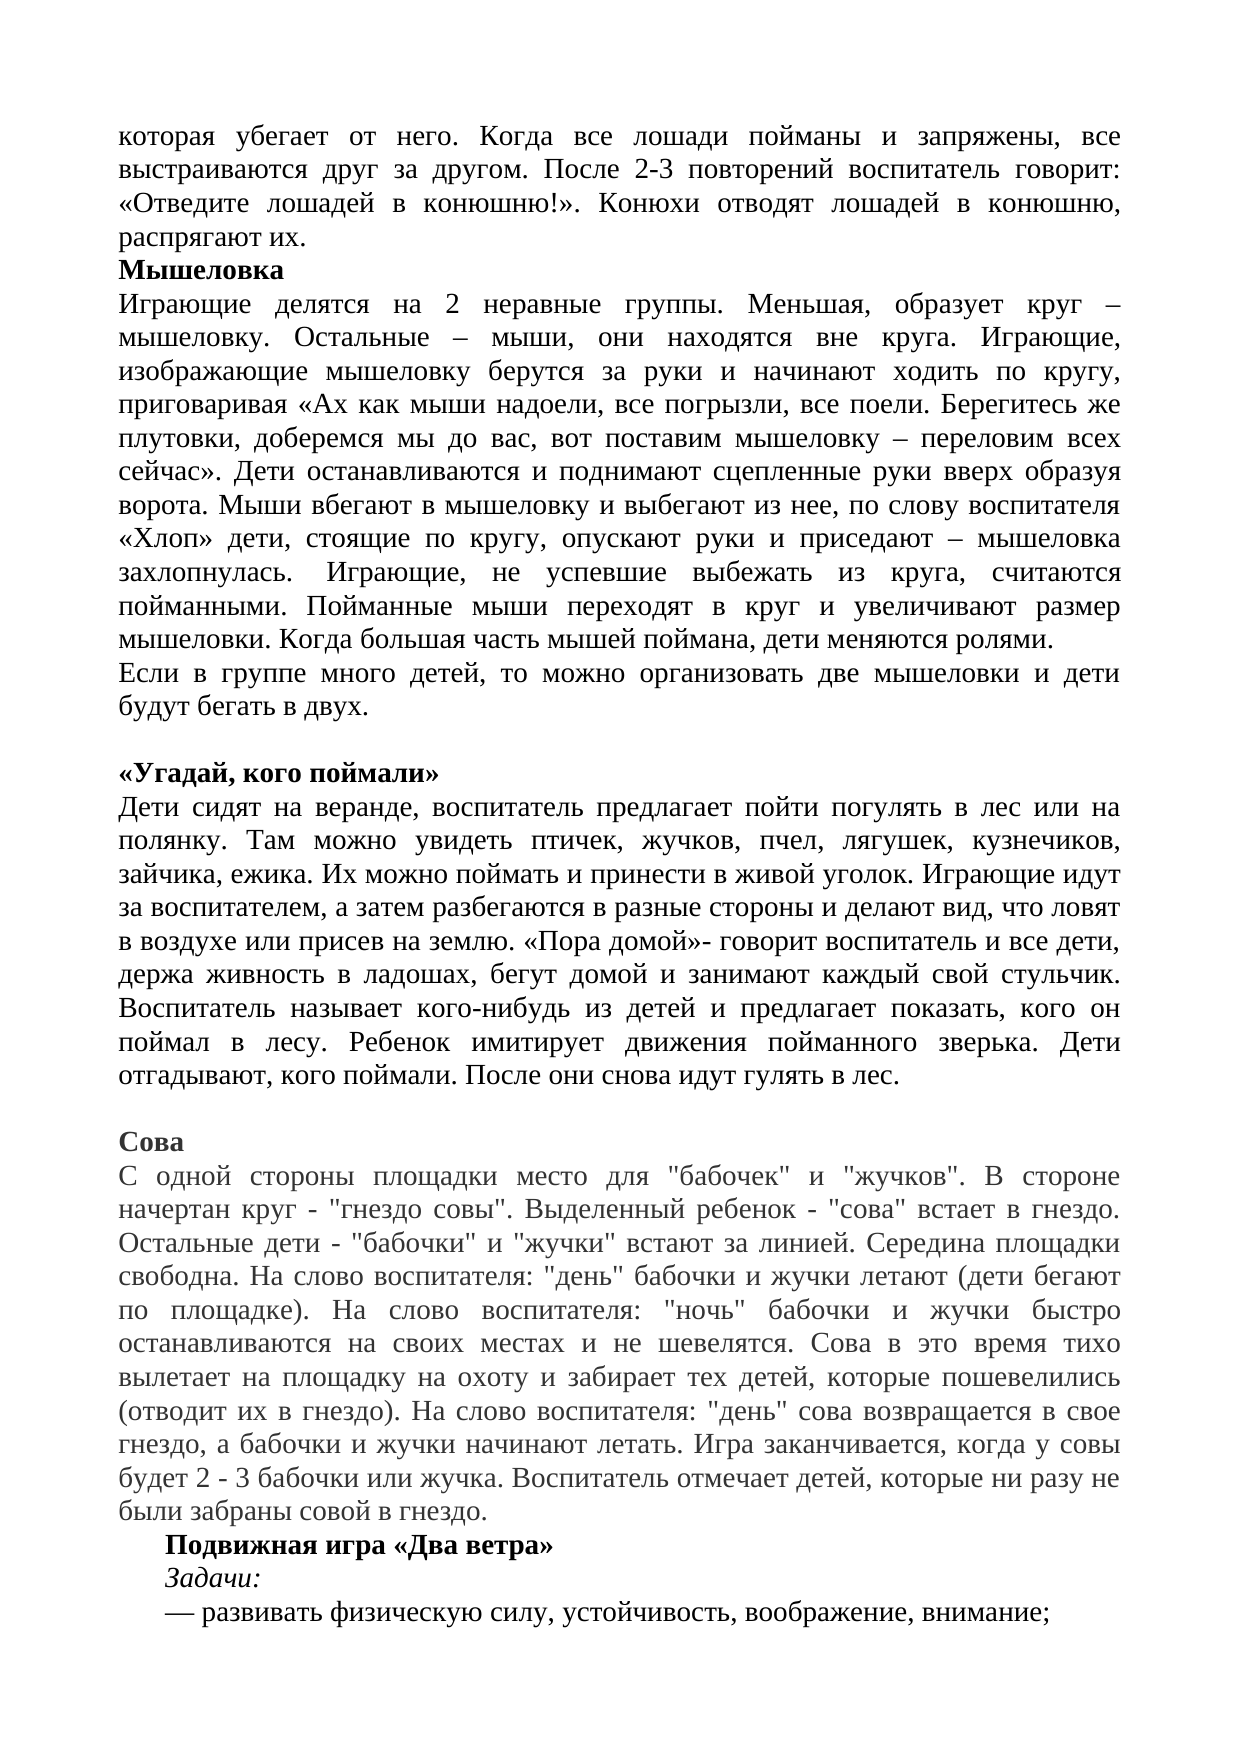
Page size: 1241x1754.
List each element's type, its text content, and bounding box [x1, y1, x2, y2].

text Дети сидят на веранде, воспитатель предлагает пойти погулять в лес или на полянку. Там можно увидеть птичек, жучков, пчел, лягушек, кузнечиков, зайчика, ежика. Их можно поймать и принести в живой уголок. Играющие идут за воспитателем, а затем разбегаются в разные стороны и делают вид, что ловят в воздухе или присев на землю. «Пора домой»- говорит воспитатель и все дети, держа живность в ладошах, бегут домой и занимают каждый свой стульчик. Воспитатель называет кого-нибудь из детей и предлагает показать, кого он поймал в лесу. Ребенок имитирует движения пойманного зверька. Дети отгадывают, кого поймали. После они снова идут гулять в лес. [118, 789, 1122, 1091]
text С одной стороны площадки место для "бабочек" и "жучков". В стороне начертан круг - "гнездо совы". Выделенный ребенок - "сова" встает в гнездо. Остальные дети - "бабочки" и "жучки" встают за линией. Середина площадки свободна. На слово воспитателя: "день" бабочки и жучки летают (дети бегают по площадке). На слово воспитателя: "ночь" бабочки и жучки быстро останавливаются на своих местах и не шевелятся. Сова в это время тихо вылетает на площадку на охоту и забирает тех детей, которые пошевелились (отводит их в гнездо). На слово воспитателя: "день" сова возвращается в свое гнездо, а бабочки и жучки начинают летать. Игра заканчивается, когда у совы будет 2 - 3 бабочки или жучка. Воспитатель отмечает детей, которые ни разу не были забраны совой в гнездо. [118, 1158, 1122, 1527]
text — развивать физическую силу, устойчивость, воображение, внимание; [118, 1594, 1122, 1627]
text Подвижная игра «Два ветра» [118, 1527, 1122, 1560]
text Сова [118, 1124, 1122, 1158]
text Играющие делятся на 2 неравные группы. Меньшая, образует круг – мышеловку. Остальные – мыши, они находятся вне круга. Играющие, изображающие мышеловку берутся за руки и начинают ходить по кругу, приговаривая «Ах как мыши надоели, все погрызли, все поели. Берегитесь же плутовки, доберемся мы до вас, вот поставим мышеловку – переловим всех сейчас». Дети останавливаются и поднимают сцепленные руки вверх образуя ворота. Мыши вбегают в мышеловку и выбегают из нее, по слову воспитателя «Хлоп» дети, стоящие по кругу, опускают руки и приседают – мышеловка захлопнулась. Играющие, не успевшие выбежать из круга, считаются пойманными. Пойманные мыши переходят в круг и увеличивают размер мышеловки. Когда большая часть мышей поймана, дети меняются ролями. [118, 286, 1122, 655]
text которая убегает от него. Когда все лошади пойманы и запряжены, все выстраиваются друг за другом. После 2-3 повторений воспитатель говорит: «Отведите лошадей в конюшню!». Конюхи отводят лошадей в конюшню, распрягают их. [118, 118, 1122, 252]
text «Угадай, кого поймали» [118, 755, 1122, 789]
text Задачи: [118, 1560, 1122, 1594]
text Если в группе много детей, то можно организовать две мышеловки и дети будут бегать в двух. [118, 655, 1122, 722]
text Мышеловка [118, 252, 1122, 286]
